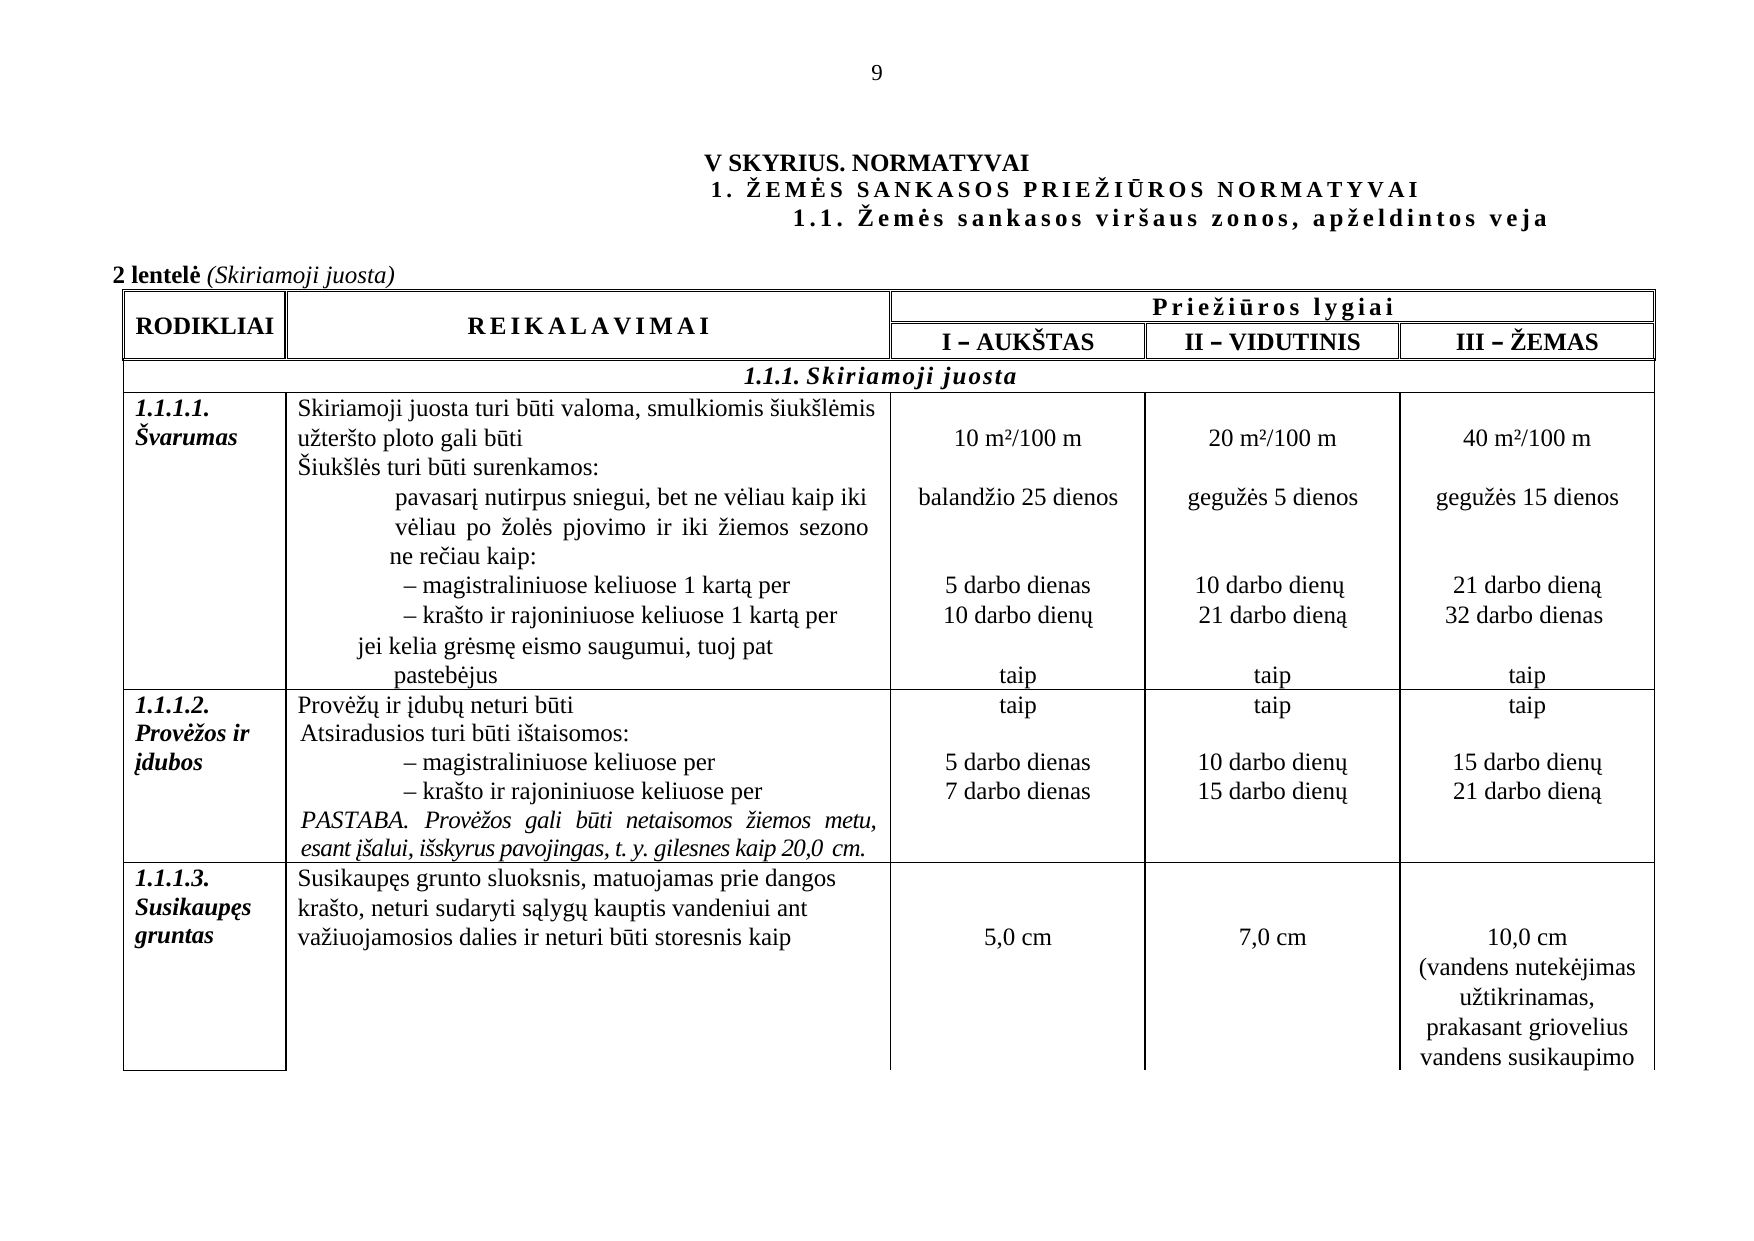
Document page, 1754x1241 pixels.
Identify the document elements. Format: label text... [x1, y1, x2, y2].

table_cell 7,0 cm [1146, 921, 1399, 951]
table_header REIKALAVIMAI [288, 292, 889, 358]
table_cell [891, 1041, 1144, 1070]
table_cell gegužės 15 dienos [1401, 481, 1654, 511]
table_cell – magistraliniuose keliuose per [287, 747, 890, 776]
table_cell taip [1401, 690, 1654, 718]
table_cell [891, 951, 1144, 981]
table_cell [1146, 511, 1399, 569]
table_cell 32 darbo dienas [1401, 599, 1654, 630]
table_cell užtikrinamas, [1401, 981, 1654, 1011]
table_cell – krašto ir rajoniniuose keliuose 1 kartą per [287, 599, 890, 630]
table_cell [1401, 805, 1654, 862]
table_cell [1146, 630, 1399, 659]
table_cell – krašto ir rajoniniuose keliuose per [287, 776, 890, 805]
table_cell 10 darbo dienų [891, 599, 1144, 630]
table_cell gegužės 5 dienos [1146, 481, 1399, 511]
table_cell 21 darbo dieną [1401, 776, 1654, 805]
table_cell 40 m²/100 m [1401, 422, 1654, 451]
table_cell taip [891, 690, 1144, 718]
table_cell jei kelia grėsmę eismo saugumui, tuoj pat [287, 630, 890, 659]
table_cell [287, 981, 890, 1011]
table_cell pavasarį nutirpus sniegui, bet ne vėliau kaip iki [287, 481, 890, 511]
table_cell [1146, 863, 1399, 892]
table_cell (vandens nutekėjimas [1401, 951, 1654, 981]
table_cell 20 m²/100 m [1146, 422, 1399, 451]
table_cell 15 darbo dienų [1146, 776, 1399, 805]
table_header RODIKLIAI [125, 292, 284, 358]
table_cell pastebėjus [287, 660, 890, 689]
table_cell [287, 1041, 890, 1070]
table_cell 5 darbo dienas [891, 570, 1144, 599]
table_cell [1146, 719, 1399, 747]
table_cell [891, 719, 1144, 747]
table_cell 1.1.1. Skiriamoji juosta [124, 361, 1654, 392]
table_cell taip [1146, 690, 1399, 718]
table_cell taip [1146, 660, 1399, 689]
table_cell PASTABA. Provėžos gali būti netaisomos žiemos metu, esant įšalui, išskyrus pavojingas, t. y. gilesnes kaip 20,0 cm. [287, 805, 890, 862]
table_cell [1146, 892, 1399, 921]
table_cell [1146, 393, 1399, 422]
table_cell užteršto ploto gali būti [287, 422, 890, 451]
table_cell krašto, neturi sudaryti sąlygų kauptis vandeniui ant [287, 892, 890, 921]
table_cell Atsiradusios turi būti ištaisomos: [287, 719, 890, 747]
table_cell [891, 630, 1144, 659]
table_header Priežiūros lygiai [892, 292, 1653, 321]
table_cell Skiriamoji juosta turi būti valoma, smulkiomis šiukšlėmis [287, 393, 890, 422]
table_cell [1146, 805, 1399, 862]
table_cell vėliau po žolės pjovimo ir iki žiemos sezono ne rečiau kaip: [287, 511, 890, 569]
table_cell [1146, 451, 1399, 481]
table_cell prakasant griovelius [1401, 1011, 1654, 1041]
table_cell [1401, 863, 1654, 892]
table_cell [891, 805, 1144, 862]
table_cell [891, 451, 1144, 481]
table_cell I – AUKŠTAS [892, 324, 1144, 358]
table_cell [891, 511, 1144, 569]
table_cell – magistraliniuose keliuose 1 kartą per [287, 570, 890, 599]
table_cell [891, 863, 1144, 892]
table_cell 21 darbo dieną [1146, 599, 1399, 630]
table_cell taip [1401, 660, 1654, 689]
table_cell [287, 1011, 890, 1041]
table_cell 10 darbo dienų [1146, 747, 1399, 776]
table_cell [1401, 451, 1654, 481]
table_cell važiuojamosios dalies ir neturi būti storesnis kaip [287, 921, 890, 951]
text 2 lentelė (Skiriamoji juosta) [112, 260, 1642, 289]
table_cell [1401, 630, 1654, 659]
table_cell 10 darbo dienų [1146, 570, 1399, 599]
table_cell [1401, 892, 1654, 921]
table_cell 1.1.1.2. [124, 690, 285, 718]
table_cell [1146, 1011, 1399, 1041]
table_cell [891, 393, 1144, 422]
table_cell [287, 951, 890, 981]
table_cell [1146, 951, 1399, 981]
table_cell [891, 892, 1144, 921]
table_cell II – VIDUTINIS [1147, 324, 1398, 358]
table_cell [1146, 981, 1399, 1011]
table_cell įdubos [124, 747, 285, 776]
table_cell taip [891, 660, 1144, 689]
table_cell [1146, 1041, 1399, 1070]
table_cell [1401, 719, 1654, 747]
table_cell [124, 776, 285, 805]
table_cell 5 darbo dienas [891, 747, 1144, 776]
table_cell 1.1.1.3. Susikaupęs gruntas [124, 863, 285, 1070]
table_cell Šiukšlės turi būti surenkamos: [287, 451, 890, 481]
table_cell 10 m²/100 m [891, 422, 1144, 451]
table_cell Provėžų ir įdubų neturi būti [287, 690, 890, 718]
table_cell [891, 1011, 1144, 1041]
table_cell 1.1.1.1. Švarumas [124, 393, 285, 689]
text 1. ŽEMĖS SANKASOS PRIEŽIŪROS NORMATYVAI [487, 176, 1642, 203]
table_cell 7 darbo dienas [891, 776, 1144, 805]
table_cell III – ŽEMAS [1401, 324, 1653, 358]
table_cell 10,0 cm [1401, 921, 1654, 951]
table_cell [1401, 393, 1654, 422]
table_cell [124, 805, 285, 862]
table_cell [891, 981, 1144, 1011]
table_cell Susikaupęs grunto sluoksnis, matuojamas prie dangos [287, 863, 890, 892]
table_cell [1401, 511, 1654, 569]
table_cell vandens susikaupimo [1401, 1041, 1654, 1070]
table_cell 21 darbo dieną [1401, 570, 1654, 599]
text V SKYRIUS. NORMATYVAI [680, 148, 1642, 176]
table_cell Provėžos ir [124, 719, 285, 747]
table_cell balandžio 25 dienos [891, 481, 1144, 511]
text 1.1. Žemės sankasos viršaus zonos, apželdintos veja [763, 203, 1642, 232]
table_cell 5,0 cm [891, 921, 1144, 951]
table_cell 15 darbo dienų [1401, 747, 1654, 776]
